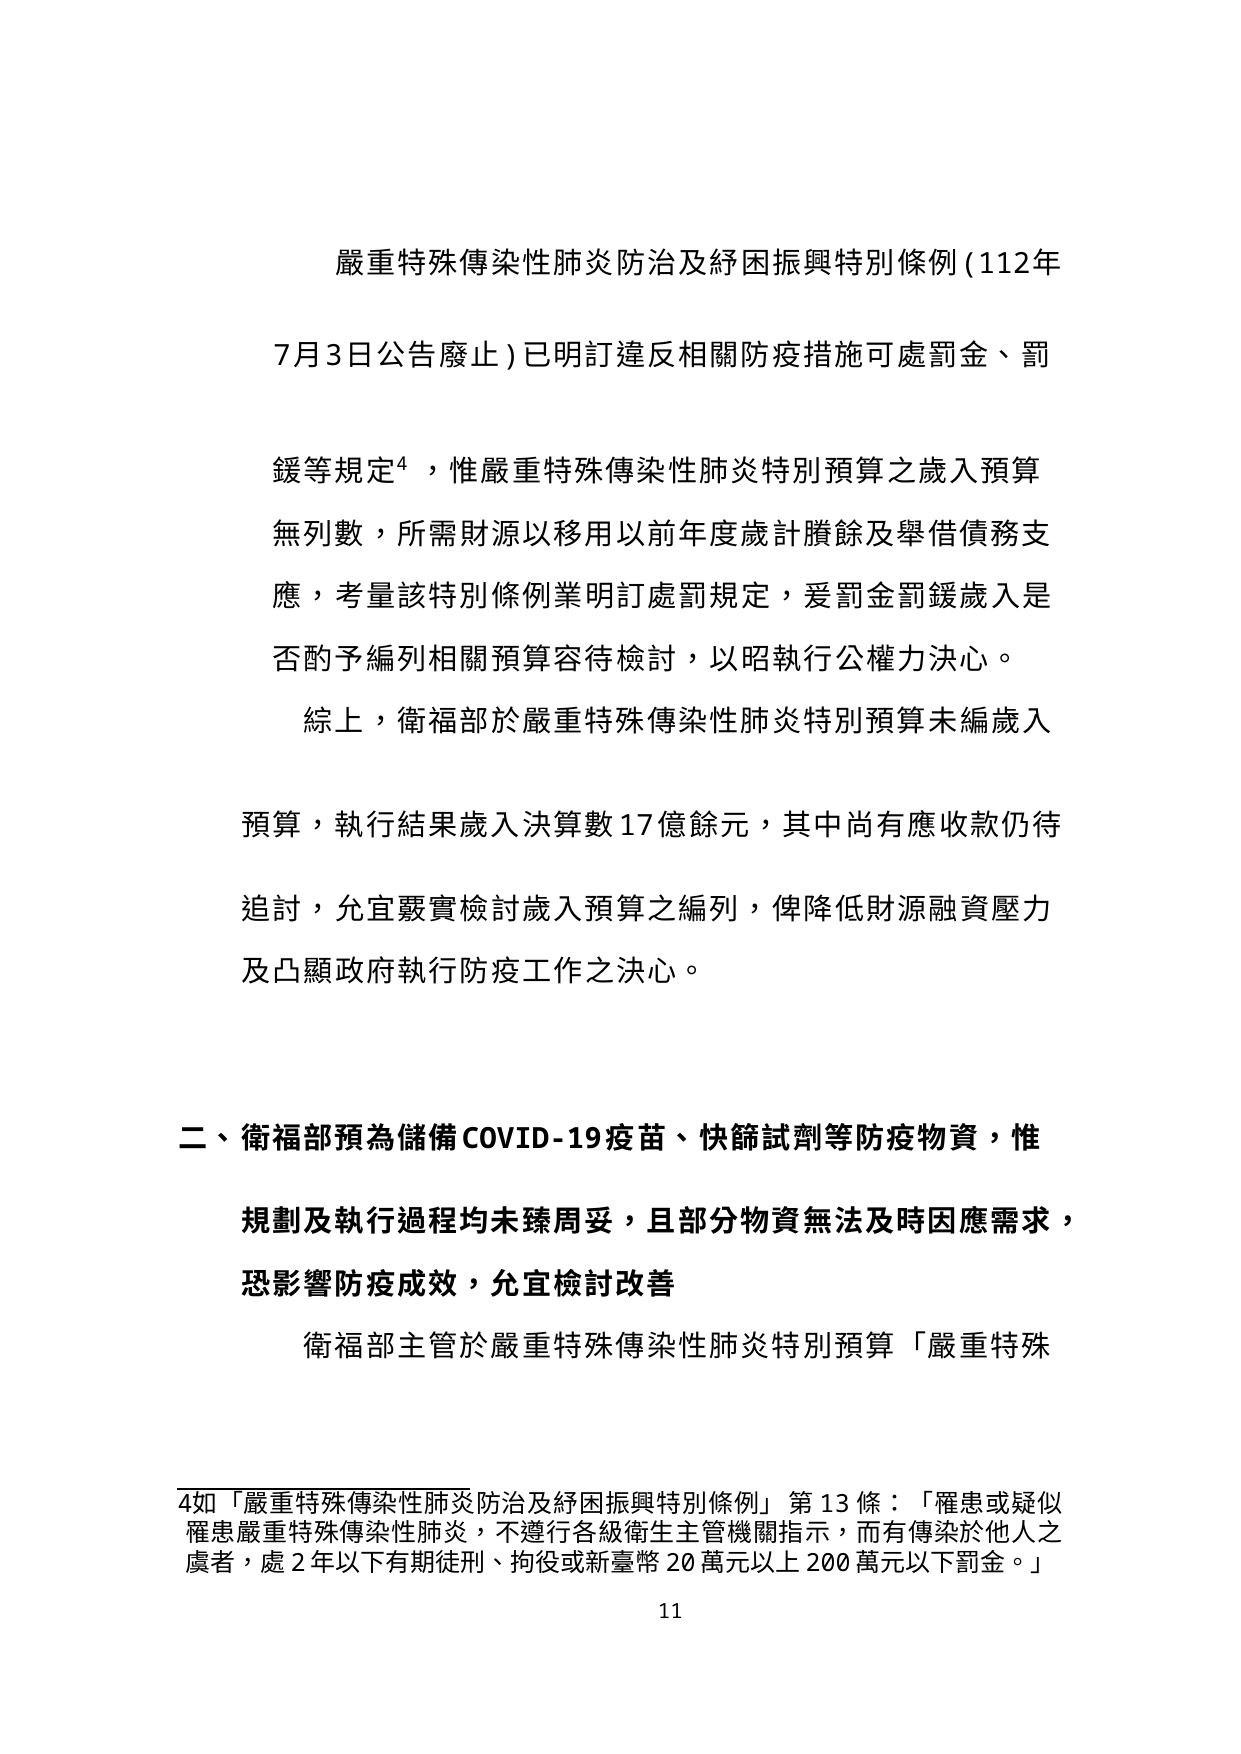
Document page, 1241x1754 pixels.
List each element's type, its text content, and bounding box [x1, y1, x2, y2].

text 綜上，衛福部於嚴重特殊傳染性肺炎特別預算未編歲入預算，執行結果歲入決算數17億餘元，其中尚有應收款仍待追討，允宜覈實檢討歲入預算之編列，俾降低財源融資壓力及凸顯政府執行防疫工作之決心。 [236, 677, 1063, 990]
text 衛福部主管於嚴重特殊傳染性肺炎特別預算「嚴重特殊 [236, 1302, 1063, 1365]
text 二、衛福部預為儲備COVID-19疫苗、快篩試劑等防疫物資，惟規劃及執行過程均未臻周妥，且部分物資無法及時因應需求，恐影響防疫成效，允宜檢討改善 [177, 1052, 1063, 1302]
text 嚴重特殊傳染性肺炎防治及紓困振興特別條例(112年7月3日公告廢止)已明訂違反相關防疫措施可處罰金、罰鍰等規定，惟嚴重特殊傳染性肺炎特別預算之歲入預算無列數，所需財源以移用以前年度歲計賸餘及舉借債務支應，考量該特別條例業明訂處罰規定，爰罰金罰鍰歲入是否酌予編列相關預算容待檢討，以昭執行公權力決心。 [266, 177, 1063, 677]
text 如「嚴重特殊傳染性肺炎防治及紓困振興特別條例」第13條：「罹患或疑似罹患嚴重特殊傳染性肺炎，不遵行各級衛生主管機關指示，而有傳染於他人之虞者，處2年以下有期徒刑、拘役或新臺幣20萬元以上200萬元以下罰金。」 [177, 1489, 1063, 1577]
